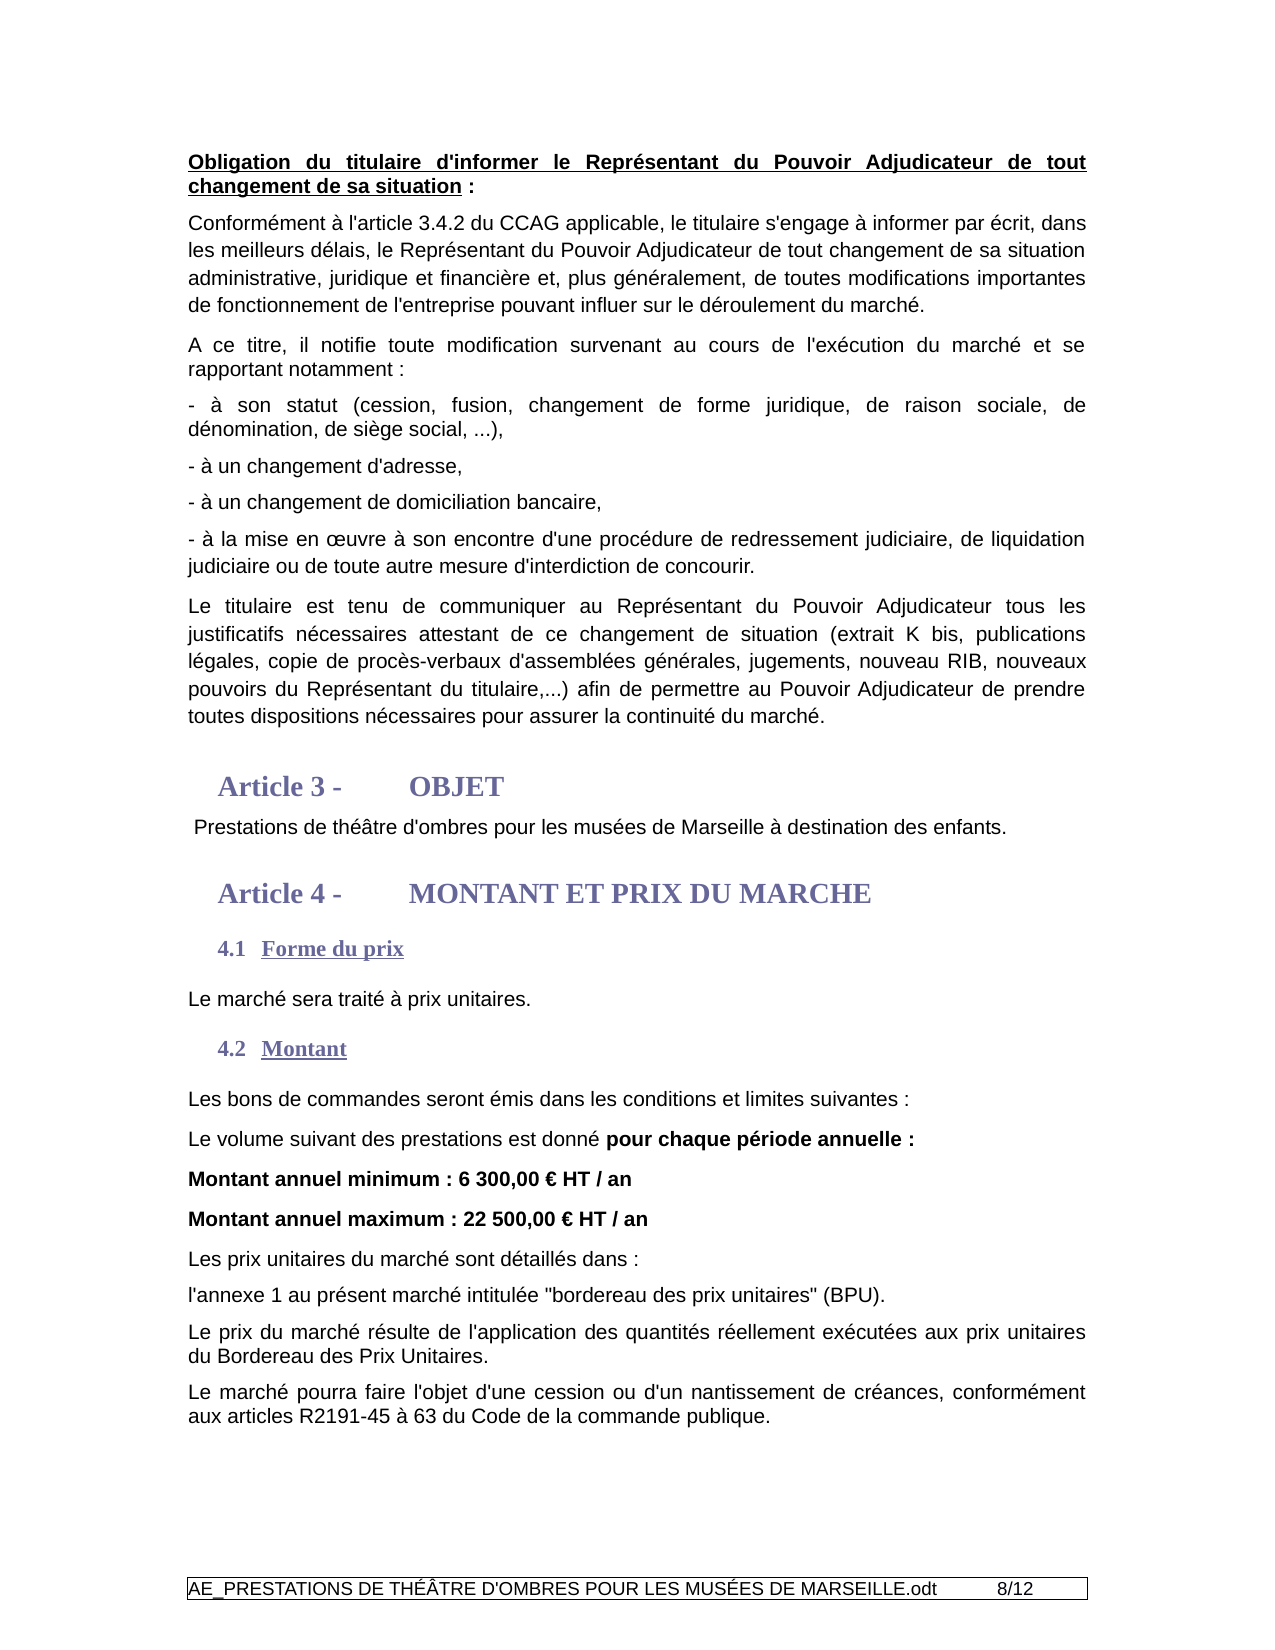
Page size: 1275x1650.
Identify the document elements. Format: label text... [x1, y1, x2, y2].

text - à un changement d'adresse, [188, 454, 1087, 478]
text Le prix du marché résulte de l'application des quantités réellement exécutées aux prix unitaires du Bordereau des Prix Unitaires. [188, 1320, 1087, 1368]
subtitle OBJET [188, 769, 1087, 803]
text changement de sa situation : [188, 172, 1087, 198]
subtitle MONTANT ET PRIX DU MARCHE [188, 877, 1087, 910]
text Les prix unitaires du marché sont détaillés dans : [188, 1247, 1087, 1271]
text - à la mise en œuvre à son encontre d'une procédure de redressement judiciaire, de liquidation judiciaire ou de toute autre mesure d'interdiction de concourir. [188, 527, 1087, 578]
text A ce titre, il notifie toute modification survenant au cours de l'exécution du marché et se rapportant notamment : [188, 333, 1087, 381]
subtitle Forme du prix [188, 935, 1087, 962]
text - à son statut (cession, fusion, changement de forme juridique, de raison sociale, de dénomination, de siège social, ...), [188, 393, 1087, 441]
text - à un changement de domiciliation bancaire, [188, 490, 1087, 514]
text l'annexe 1 au présent marché intitulée "bordereau des prix unitaires" (BPU). [188, 1283, 1087, 1307]
text Le volume suivant des prestations est donné pour chaque période annuelle : [188, 1127, 1087, 1151]
text Le marché pourra faire l'objet d'une cession ou d'un nantissement de créances, conformément aux articles R2191-45 à 63 du Code de la commande publique. [188, 1380, 1087, 1428]
text Obligation du titulaire d'informer le Représentant du Pouvoir Adjudicateur de tout [188, 150, 1087, 171]
text Les bons de commandes seront émis dans les conditions et limites suivantes : [188, 1087, 1087, 1111]
text Conformément à l'article 3.4.2 du CCAG applicable, le titulaire s'engage à informer par écrit, dans les meilleurs délais, le Représentant du Pouvoir Adjudicateur de tout changement de sa situation administrative, juridique et financière et, plus généralement, de toutes modifications importantes de fonctionnement de l'entreprise pouvant influer sur le déroulement du marché. [188, 210, 1087, 317]
text Montant annuel minimum : 6 300,00 € HT / an [188, 1167, 1087, 1191]
text Le titulaire est tenu de communiquer au Représentant du Pouvoir Adjudicateur tous les justificatifs nécessaires attestant de ce changement de situation (extrait K bis, publications légales, copie de procès-verbaux d'assemblées générales, jugements, nouveau RIB, nouveaux pouvoirs du Représentant du titulaire,...) afin de permettre au Pouvoir Adjudicateur de prendre toutes dispositions nécessaires pour assurer la continuité du marché. [188, 594, 1087, 728]
text Montant annuel maximum : 22 500,00 € HT / an [188, 1207, 1087, 1231]
text Prestations de théâtre d'ombres pour les musées de Marseille à destination des enfants. [188, 815, 1087, 839]
subtitle Montant [188, 1036, 1087, 1062]
text Le marché sera traité à prix unitaires. [188, 987, 1087, 1011]
